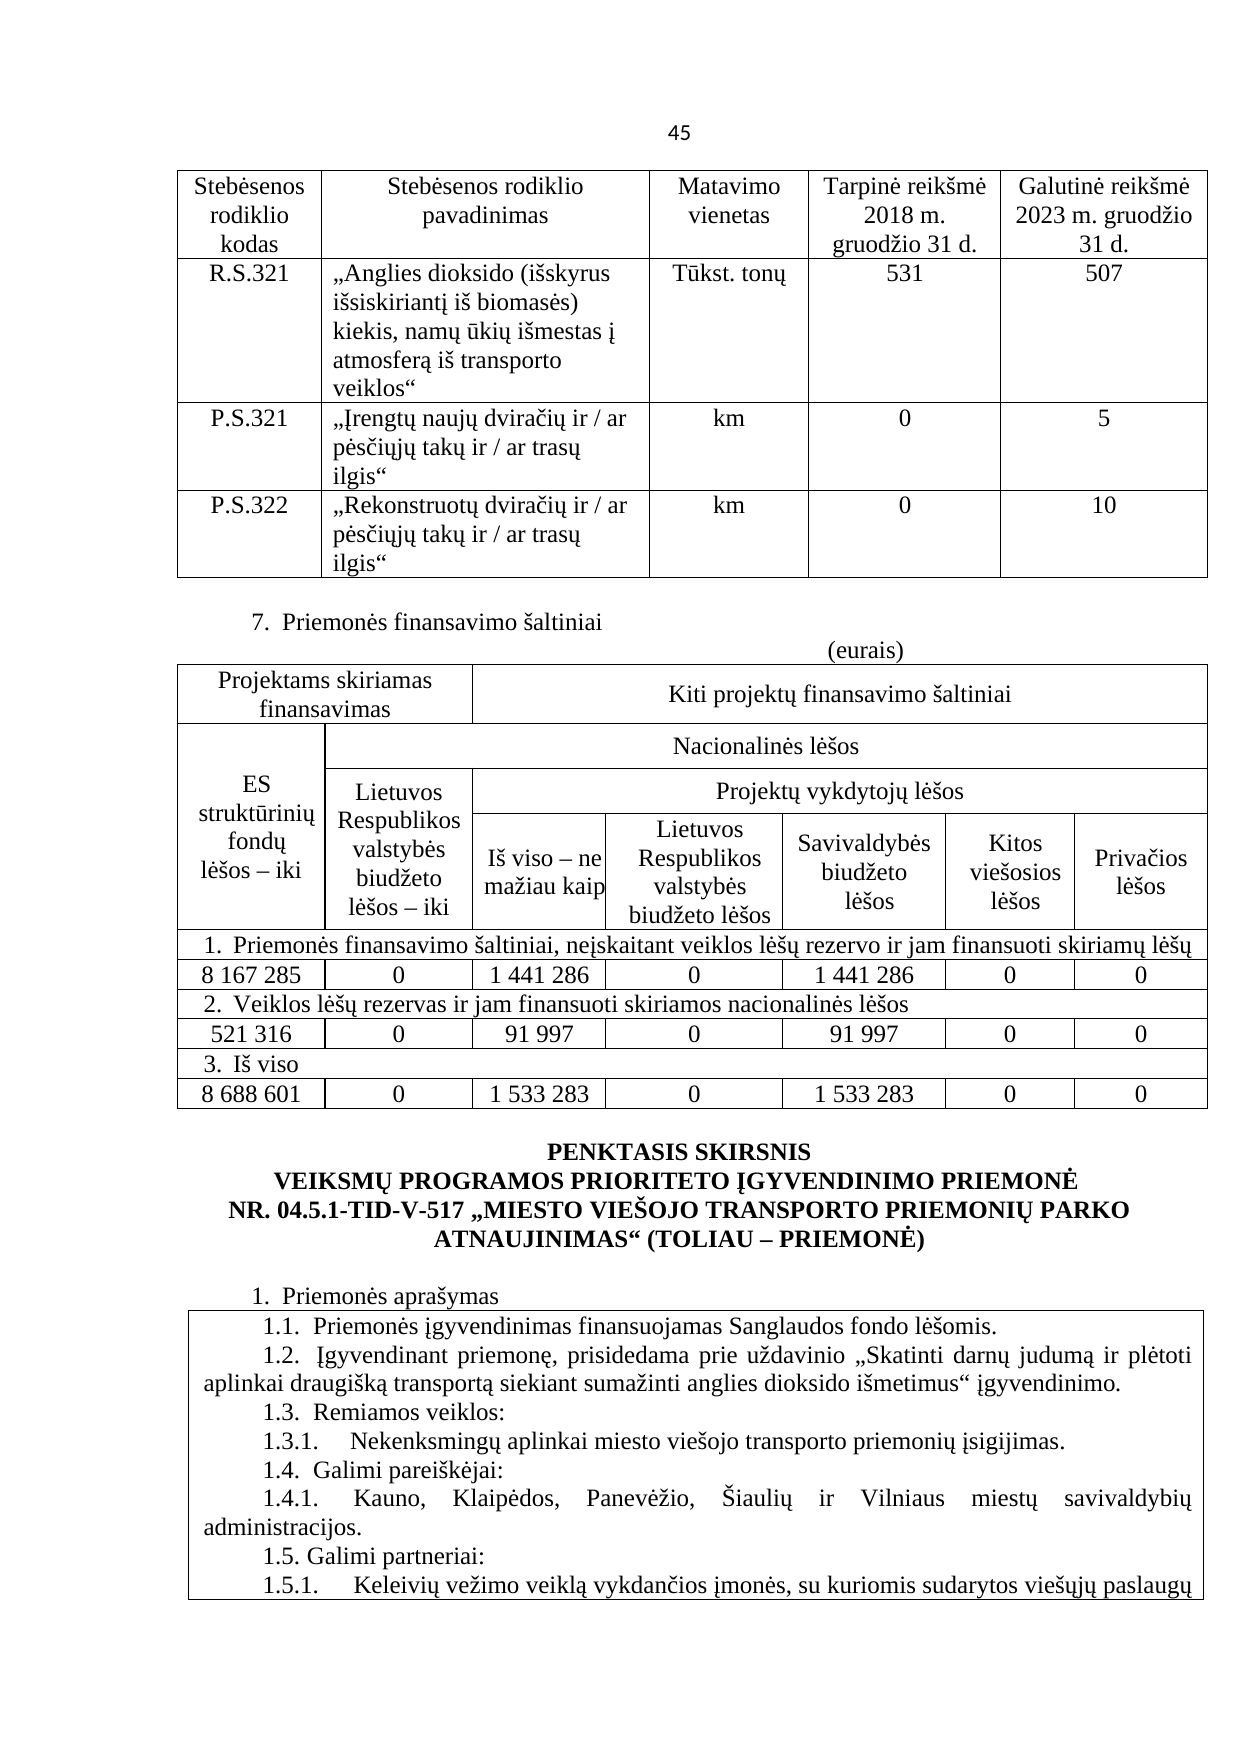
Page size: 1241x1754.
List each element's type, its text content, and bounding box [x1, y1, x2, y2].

table_cell 1 441 286 [783, 960, 945, 988]
table_cell Kitos viešosios lėšos [946, 814, 1074, 929]
table_header Stebėsenos rodiklio kodas [178, 171, 321, 257]
table_cell 8 167 285 [178, 960, 324, 988]
table_header 1.1. Priemonės įgyvendinimas finansuojamas Sanglaudos fondo lėšomis. [189, 1311, 1203, 1340]
text (eurais) [177, 635, 904, 664]
table_cell km [650, 403, 808, 489]
table_cell P.S.322 [178, 491, 321, 577]
table_cell 1. Priemonės finansavimo šaltiniai, neįskaitant veiklos lėšų rezervo ir jam finansuoti skiriamų lėšų [178, 930, 1207, 959]
table_cell 531 [809, 259, 1000, 402]
table_cell 8 688 601 [178, 1079, 324, 1108]
table_cell Nacionalinės lėšos [326, 724, 1207, 767]
table_cell 1.3. Remiamos veiklos: 1.3.1. Nekenksmingų aplinkai miesto viešojo transporto priemonių įsigijimas. [189, 1397, 1203, 1455]
table_cell 0 [809, 403, 1000, 489]
text NR. 04.5.1-TID-V-517 „Miesto viešojo transporto priemonių parko atnaujinimas“ (TOLIAU – priemonė) [177, 1195, 1181, 1252]
table_cell 1.2. Įgyvendinant priemonę, prisidedama prie uždavinio „Skatinti darnų judumą ir plėtoti aplinkai draugišką transportą siekiant sumažinti anglies dioksido išmetimus“ įgyvendinimo. [189, 1340, 1203, 1397]
table_cell 0 [606, 960, 782, 988]
table_cell 3. Iš viso [178, 1049, 1207, 1078]
table_cell 0 [946, 1079, 1074, 1108]
table_cell 10 [1001, 491, 1207, 577]
table_cell 0 [326, 1079, 472, 1108]
table_cell „Rekonstruotų dviračių ir / ar pėsčiųjų takų ir / ar trasų ilgis“ [322, 491, 649, 577]
table_cell 0 [606, 1079, 782, 1108]
table_cell 0 [809, 491, 1000, 577]
table_cell Lietuvos Respublikos valstybės biudžeto lėšos [606, 814, 782, 929]
table_cell „Įrengtų naujų dviračių ir / ar pėsčiųjų takų ir / ar trasų ilgis“ [322, 403, 649, 489]
table_cell 507 [1001, 259, 1207, 402]
text 7. Priemonės finansavimo šaltiniai [251, 607, 1181, 635]
text VEIKSMŲ PROGRAMOS PRIORITETO ĮGYVENDINIMO PRIEMONĖ [177, 1166, 1181, 1195]
table_cell 0 [946, 960, 1074, 988]
table_cell 0 [1075, 960, 1207, 988]
table_cell 5 [1001, 403, 1207, 489]
table_cell 521 316 [178, 1019, 324, 1048]
table_cell 2. Veiklos lėšų rezervas ir jam finansuoti skiriamos nacionalinės lėšos [178, 990, 1207, 1018]
table_cell 1 533 283 [473, 1079, 605, 1108]
table_cell 0 [946, 1019, 1074, 1048]
table_cell 1.4. Galimi pareiškėjai: 1.4.1. Kauno, Klaipėdos, Panevėžio, Šiaulių ir Vilniaus miestų savivaldybių administracijos. [189, 1455, 1203, 1541]
table_cell Tūkst. tonų [650, 259, 808, 402]
table_cell 0 [326, 960, 472, 988]
table_cell Iš viso – ne mažiau kaip [473, 814, 605, 929]
table_cell 0 [1075, 1079, 1207, 1108]
table_header Kiti projektų finansavimo šaltiniai [473, 665, 1207, 723]
table_cell 1.5. Galimi partneriai: 1.5.1. Keleivių vežimo veiklą vykdančios įmonės, su kuriomis sudarytos viešųjų paslaugų [189, 1541, 1203, 1598]
table_cell Savivaldybės biudžeto lėšos [783, 814, 945, 929]
table_cell R.S.321 [178, 259, 321, 402]
table_cell ES struktūrinių fondų lėšos – iki [178, 724, 324, 929]
table_header Galutinė reikšmė 2023 m. gruodžio 31 d. [1001, 171, 1207, 257]
table_cell Projektų vykdytojų lėšos [473, 769, 1207, 813]
table_cell 1 533 283 [783, 1079, 945, 1108]
table_header Matavimo vienetas [650, 171, 808, 257]
text 1. Priemonės aprašymas [251, 1281, 1181, 1310]
table_header Projektams skiriamas finansavimas [178, 665, 472, 723]
table_cell Privačios lėšos [1075, 814, 1207, 929]
table_cell 91 997 [473, 1019, 605, 1048]
table_cell 0 [326, 1019, 472, 1048]
table_cell 0 [1075, 1019, 1207, 1048]
table_header Tarpinė reikšmė 2018 m. gruodžio 31 d. [809, 171, 1000, 257]
table_cell P.S.321 [178, 403, 321, 489]
table_cell 1 441 286 [473, 960, 605, 988]
table_cell „Anglies dioksido (išskyrus išsiskiriantį iš biomasės) kiekis, namų ūkių išmestas į atmosferą iš transporto veiklos“ [322, 259, 649, 402]
text PENKTASIS SKIRSNIS [177, 1137, 1181, 1166]
table_cell km [650, 491, 808, 577]
table_cell 0 [606, 1019, 782, 1048]
table_cell Lietuvos Respublikos valstybės biudžeto lėšos – iki [326, 769, 472, 929]
table_header Stebėsenos rodiklio pavadinimas [322, 171, 649, 257]
table_cell 91 997 [783, 1019, 945, 1048]
